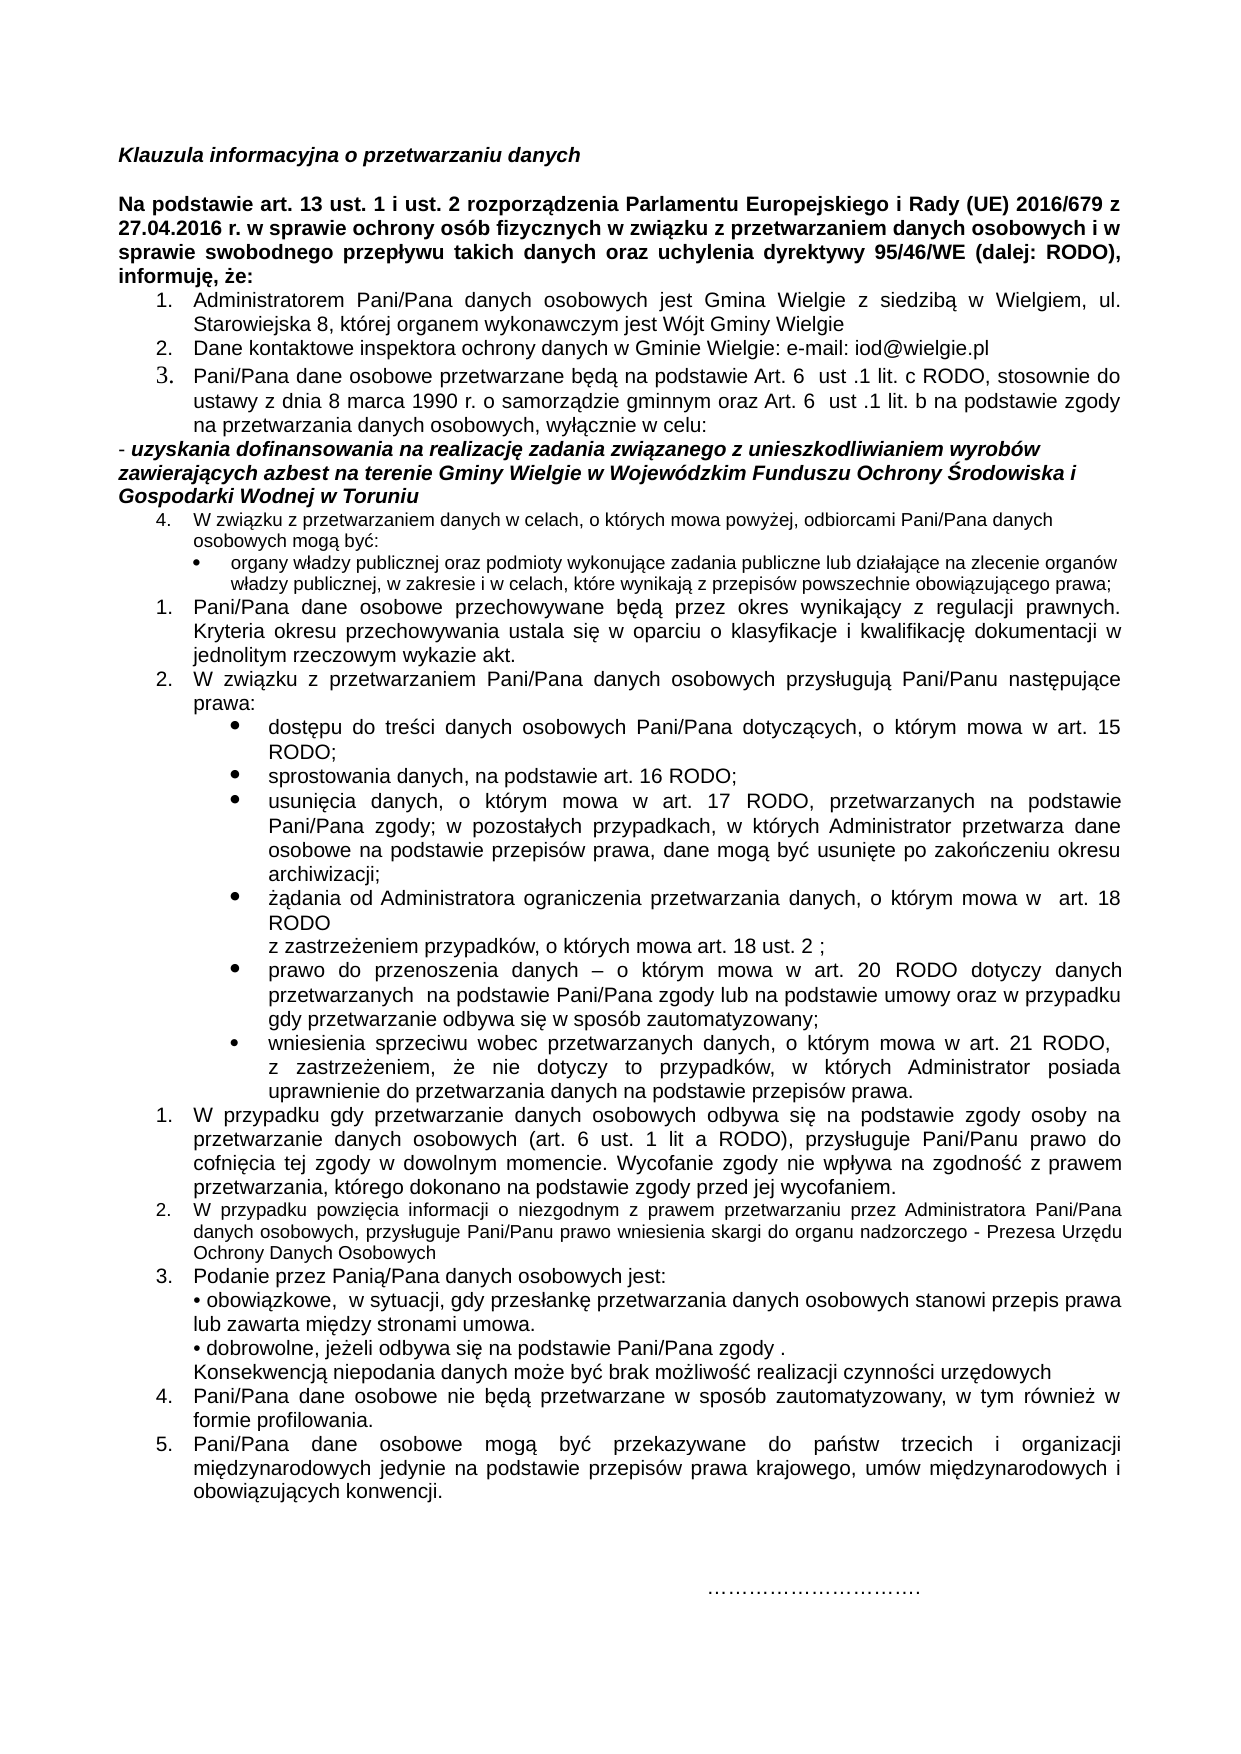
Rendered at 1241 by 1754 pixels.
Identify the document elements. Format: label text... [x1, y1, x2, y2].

text Konsekwencją niepodania danych może być brak możliwość realizacji czynności urzędowych [193, 1359, 1122, 1383]
list Pani/Pana dane osobowe nie będą przetwarzane w sposób zautomatyzowany, w tym również w formie profilowania. [156, 1383, 1122, 1431]
list Podanie przez Panią/Pana danych osobowych jest: [156, 1264, 1122, 1288]
text • obowiązkowe, w sytuacji, gdy przesłankę przetwarzania danych osobowych stanowi przepis prawa lub zawarta między stronami umowa. [193, 1288, 1122, 1336]
text • dobrowolne, jeżeli odbywa się na podstawie Pani/Pana zgody . [193, 1336, 1122, 1359]
list wniesienia sprzeciwu wobec przetwarzanych danych, o którym mowa w art. 21 RODO, z zastrzeżeniem, że nie dotyczy to przypadków, w których Administrator posiada uprawnienie do przetwarzania danych na podstawie przepisów prawa. [231, 1031, 1122, 1103]
list organy władzy publicznej oraz podmioty wykonujące zadania publiczne lub działające na zlecenie organów władzy publicznej, w zakresie i w celach, które wynikają z przepisów powszechnie obowiązującego prawa; [193, 551, 1122, 595]
list żądania od Administratora ograniczenia przetwarzania danych, o którym mowa w art. 18 RODO z zastrzeżeniem przypadków, o których mowa art. 18 ust. 2 ; [231, 885, 1122, 958]
list Pani/Pana dane osobowe mogą być przekazywane do państw trzecich i organizacji międzynarodowych jedynie na podstawie przepisów prawa krajowego, umów międzynarodowych i obowiązujących konwencji. [156, 1431, 1122, 1503]
list usunięcia danych, o którym mowa w art. 17 RODO, przetwarzanych na podstawie Pani/Pana zgody; w pozostałych przypadkach, w których Administrator przetwarza dane osobowe na podstawie przepisów prawa, dane mogą być usunięte po zakończeniu okresu archiwizacji; [231, 788, 1122, 885]
list W przypadku gdy przetwarzanie danych osobowych odbywa się na podstawie zgody osoby na przetwarzanie danych osobowych (art. 6 ust. 1 lit a RODO), przysługuje Pani/Panu prawo do cofnięcia tej zgody w dowolnym momencie. Wycofanie zgody nie wpływa na zgodność z prawem przetwarzania, którego dokonano na podstawie zgody przed jej wycofaniem. [156, 1103, 1122, 1199]
text Na podstawie art. 13 ust. 1 i ust. 2 rozporządzenia Parlamentu Europejskiego i Rady (UE) 2016/679 z 27.04.2016 r. w sprawie ochrony osób fizycznych w związku z przetwarzaniem danych osobowych i w sprawie swobodnego przepływu takich danych oraz uchylenia dyrektywy 95/46/WE (dalej: RODO), informuję, że: [118, 192, 1122, 288]
list W związku z przetwarzaniem danych w celach, o których mowa powyżej, odbiorcami Pani/Pana danych osobowych mogą być: [156, 508, 1122, 551]
text …………………………. [633, 1575, 1122, 1599]
list Dane kontaktowe inspektora ochrony danych w Gminie Wielgie: e-mail: iod@wielgie.pl [156, 336, 1122, 360]
list sprostowania danych, na podstawie art. 16 RODO; [231, 763, 1122, 788]
list W przypadku powzięcia informacji o niezgodnym z prawem przetwarzaniu przez Administratora Pani/Pana danych osobowych, przysługuje Pani/Panu prawo wniesienia skargi do organu nadzorczego - Prezesa Urzędu Ochrony Danych Osobowych [156, 1199, 1122, 1264]
list Administratorem Pani/Pana danych osobowych jest Gmina Wielgie z siedzibą w Wielgiem, ul. Starowiejska 8, której organem wykonawczym jest Wójt Gminy Wielgie [156, 288, 1122, 336]
list dostępu do treści danych osobowych Pani/Pana dotyczących, o którym mowa w art. 15 RODO; [231, 714, 1122, 763]
list prawo do przenoszenia danych – o którym mowa w art. 20 RODO dotyczy danych przetwarzanych na podstawie Pani/Pana zgody lub na podstawie umowy oraz w przypadku gdy przetwarzanie odbywa się w sposób zautomatyzowany; [231, 958, 1122, 1031]
list W związku z przetwarzaniem Pani/Pana danych osobowych przysługują Pani/Panu następujące prawa: [156, 667, 1122, 714]
text - uzyskania dofinansowania na realizację zadania związanego z unieszkodliwianiem wyrobów zawierających azbest na terenie Gminy Wielgie w Wojewódzkim Funduszu Ochrony Środowiska i Gospodarki Wodnej w Toruniu [118, 436, 1122, 508]
list Pani/Pana dane osobowe przetwarzane będą na podstawie Art. 6 ust .1 lit. c RODO, stosownie do ustawy z dnia 8 marca 1990 r. o samorządzie gminnym oraz Art. 6 ust .1 lit. b na podstawie zgody na przetwarzania danych osobowych, wyłącznie w celu: [156, 360, 1122, 436]
list Pani/Pana dane osobowe przechowywane będą przez okres wynikający z regulacji prawnych. Kryteria okresu przechowywania ustala się w oparciu o klasyfikacje i kwalifikację dokumentacji w jednolitym rzeczowym wykazie akt. [156, 595, 1122, 667]
text Klauzula informacyjna o przetwarzaniu danych [118, 143, 1122, 167]
